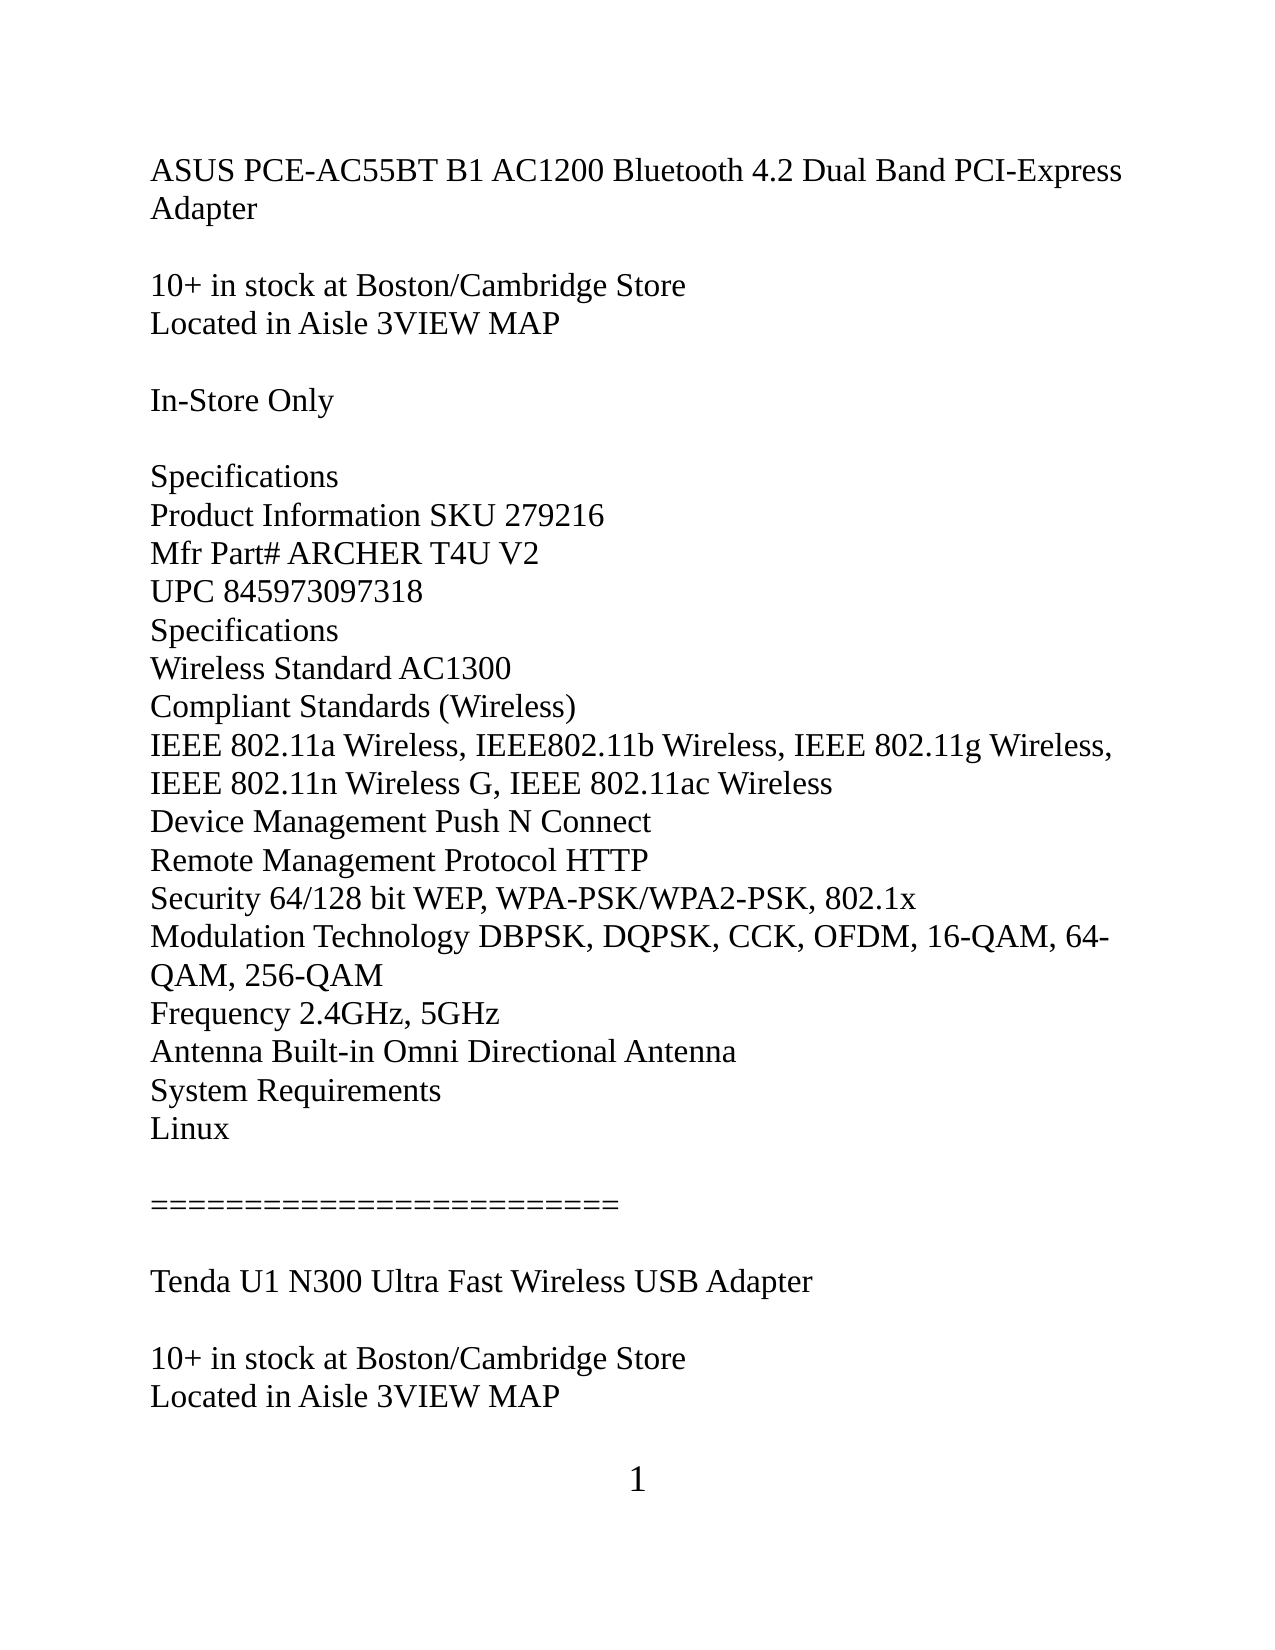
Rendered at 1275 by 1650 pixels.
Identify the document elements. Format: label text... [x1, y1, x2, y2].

text Security 64/128 bit WEP, WPA-PSK/WPA2-PSK, 802.1x [150, 878, 1125, 917]
text Product Information SKU 279216 [150, 495, 1125, 533]
text Wireless Standard AC1300 [150, 648, 1125, 687]
text Antenna Built-in Omni Directional Antenna [150, 1032, 1125, 1070]
text 10+ in stock at Boston/Cambridge Store [150, 265, 1125, 303]
text Specifications [150, 610, 1125, 648]
text Located in Aisle 3VIEW MAP [150, 303, 1125, 342]
text Mfr Part# ARCHER T4U V2 [150, 533, 1125, 572]
text ========================= [150, 1185, 1125, 1223]
text In-Store Only [150, 380, 1125, 418]
text System Requirements [150, 1070, 1125, 1108]
text Device Management Push N Connect [150, 802, 1125, 840]
text Frequency 2.4GHz, 5GHz [150, 993, 1125, 1032]
text Compliant Standards (Wireless) [150, 687, 1125, 725]
text Modulation Technology DBPSK, DQPSK, CCK, OFDM, 16-QAM, 64-QAM, 256-QAM [150, 917, 1125, 993]
text 10+ in stock at Boston/Cambridge Store [150, 1338, 1125, 1377]
text Linux [150, 1108, 1125, 1147]
text Tenda U1 N300 Ultra Fast Wireless USB Adapter [150, 1262, 1125, 1300]
text Remote Management Protocol HTTP [150, 840, 1125, 878]
text ASUS PCE-AC55BT B1 AC1200 Bluetooth 4.2 Dual Band PCI-Express Adapter [150, 150, 1125, 227]
text UPC 845973097318 [150, 572, 1125, 610]
text IEEE 802.11a Wireless, IEEE802.11b Wireless, IEEE 802.11g Wireless, IEEE 802.11n Wireless G, IEEE 802.11ac Wireless [150, 725, 1125, 802]
text Specifications [150, 457, 1125, 495]
text Located in Aisle 3VIEW MAP [150, 1377, 1125, 1415]
